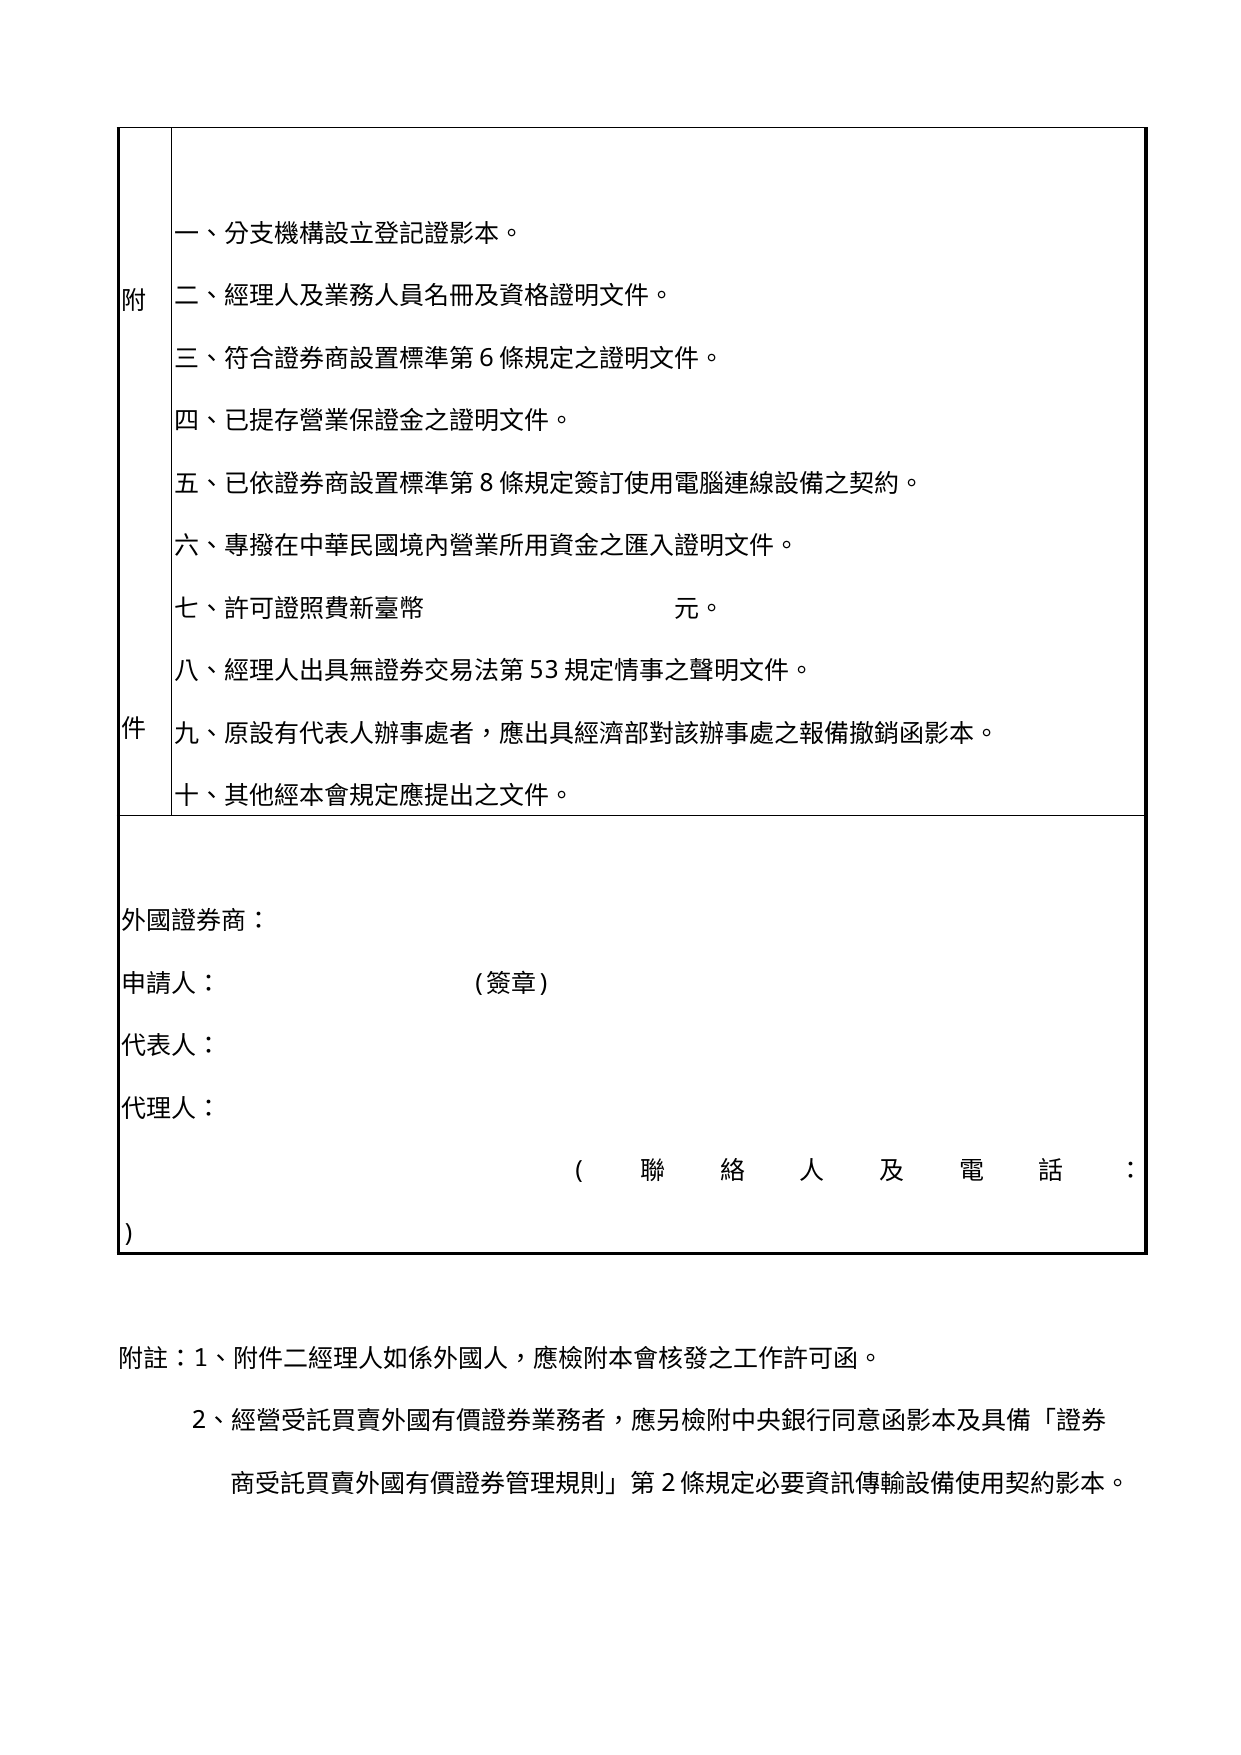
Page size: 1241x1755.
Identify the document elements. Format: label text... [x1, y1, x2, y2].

table_cell 一、分支機構設立登記證影本。 二、經理人及業務人員名冊及資格證明文件。 三、符合證券商設置標準第6條規定之證明文件。 四、已提存營業保證金之證明文件。 五、已依證券商設置標準第8條規定簽訂使用電腦連線設備之契約。 六、專撥在中華民國境內營業所用資金之匯入證明文件。 七、許可證照費新臺幣 元。 八、經理人出具無證券交易法第53規定情事之聲明文件。 九、原設有代表人辦事處者，應出具經濟部對該辦事處之報備撤銷函影本。 十、其他經本會規定應提出之文件。 [172, 128, 1144, 814]
text 附註：1、附件二經理人如係外國人，應檢附本會核發之工作許可函。 [118, 1314, 1122, 1377]
table_cell 附 件 [120, 128, 171, 814]
text 2、經營受託買賣外國有價證券業務者，應另檢附中央銀行同意函影本及具備「證券商受託買賣外國有價證券管理規則」第2條規定必要資訊傳輸設備使用契約影本。 [191, 1377, 1122, 1502]
table_cell 外國證券商： 申請人： (簽章) 代表人： 代理人： (聯絡人及電話： ) [120, 816, 1144, 1252]
